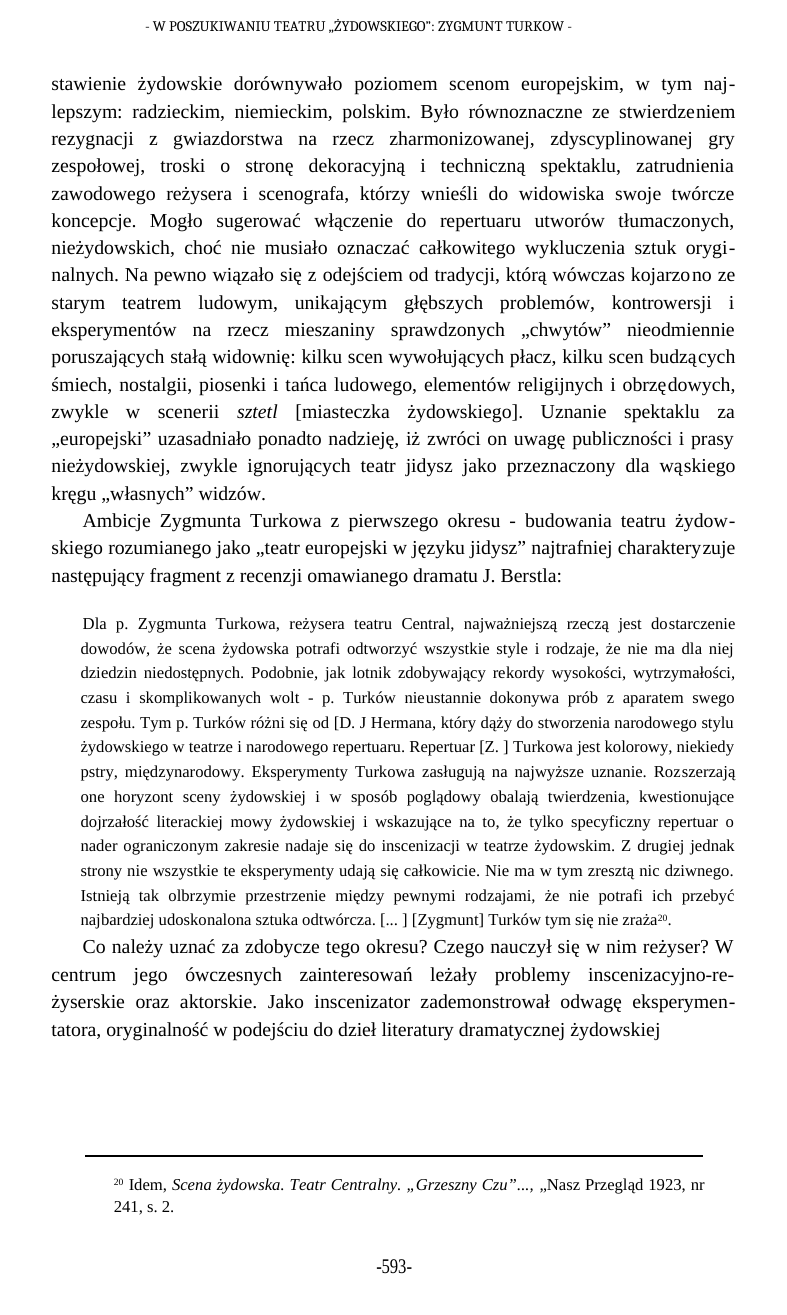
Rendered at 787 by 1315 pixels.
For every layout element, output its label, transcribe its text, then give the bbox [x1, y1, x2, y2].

text 20 Idem, Scena żydowska. Teatr Centralny. „Grzeszny Czu”..., „Nasz Przegląd 1923, nr 241, s. 2. [113, 1174, 705, 1216]
text stawienie żydowskie dorównywało poziomem scenom europejskim, w tym naj­lepszym: radzieckim, niemieckim, polskim. Było równoznaczne ze stwierdze­niem rezygnacji z gwiazdorstwa na rzecz zharmonizowanej, zdyscyplinowanej gry zespołowej, troski o stronę dekoracyjną i techniczną spektaklu, zatrudnienia zawodowego reżysera i scenografa, którzy wnieśli do widowiska swoje twórcze koncepcje. Mogło sugerować włączenie do repertuaru utworów tłumaczonych, nieżydowskich, choć nie musiało oznaczać całkowitego wykluczenia sztuk orygi­nalnych. Na pewno wiązało się z odejściem od tradycji, którą wówczas kojarzo­no ze starym teatrem ludowym, unikającym głębszych problemów, kontrowersji i eksperymentów na rzecz mieszaniny sprawdzonych „chwytów” nieodmiennie poruszających stałą widownię: kilku scen wywołujących płacz, kilku scen budzą­cych śmiech, nostalgii, piosenki i tańca ludowego, elementów religijnych i obrzę­dowych, zwykle w scenerii sztetl [miasteczka żydowskiego]. Uznanie spektaklu za „europejski” uzasadniało ponadto nadzieję, iż zwróci on uwagę publiczności i prasy nieżydowskiej, zwykle ignorujących teatr jidysz jako przeznaczony dla wą­skiego kręgu „własnych” widzów. [51, 72, 735, 504]
text Dla p. Zygmunta Turkowa, reżysera teatru Central, najważniejszą rzeczą jest do­starczenie dowodów, że scena żydowska potrafi odtworzyć wszystkie style i rodzaje, że nie ma dla niej dziedzin niedostępnych. Podobnie, jak lotnik zdobywający re­kordy wysokości, wytrzymałości, czasu i skomplikowanych wolt - p. Turków nie­ustannie dokonywa prób z aparatem swego zespołu. Tym p. Turków różni się od [D. J Hermana, który dąży do stworzenia narodowego stylu żydowskiego w teatrze i narodowego repertuaru. Repertuar [Z. ] Turkowa jest kolorowy, niekiedy pstry, międzynarodowy. Eksperymenty Turkowa zasługują na najwyższe uznanie. Roz­szerzają one horyzont sceny żydowskiej i w sposób poglądowy obalają twierdzenia, kwestionujące dojrzałość literackiej mowy żydowskiej i wskazujące na to, że tylko specyficzny repertuar o nader ograniczonym zakresie nadaje się do inscenizacji w teatrze żydowskim. Z drugiej jednak strony nie wszystkie te eksperymenty udają się całkowicie. Nie ma w tym zresztą nic dziwnego. Istnieją tak olbrzymie prze­strzenie między pewnymi rodzajami, że nie potrafi ich przebyć najbardziej udosko­nalona sztuka odtwórcza. [... ] [Zygmunt] Turków tym się nie zraża20. [80, 614, 735, 929]
text - W POSZUKIWANIU TEATRU „ŻYDOWSKIEGO”: ZYGMUNT TURKOW - [145, 18, 640, 35]
text Co należy uznać za zdobycze tego okresu? Czego nauczył się w nim reżyser? W centrum jego ówczesnych zainteresowań leżały problemy inscenizacyjno-re- żyserskie oraz aktorskie. Jako inscenizator zademonstrował odwagę eksperymen­tatora, oryginalność w podejściu do dzieł literatury dramatycznej żydowskiej [51, 935, 735, 1041]
text Ambicje Zygmunta Turkowa z pierwszego okresu - budowania teatru żydow­skiego rozumianego jako „teatr europejski w języku jidysz” najtrafniej charaktery­zuje następujący fragment z recenzji omawianego dramatu J. Berstla: [51, 509, 735, 586]
text -593- [355, 1254, 433, 1278]
